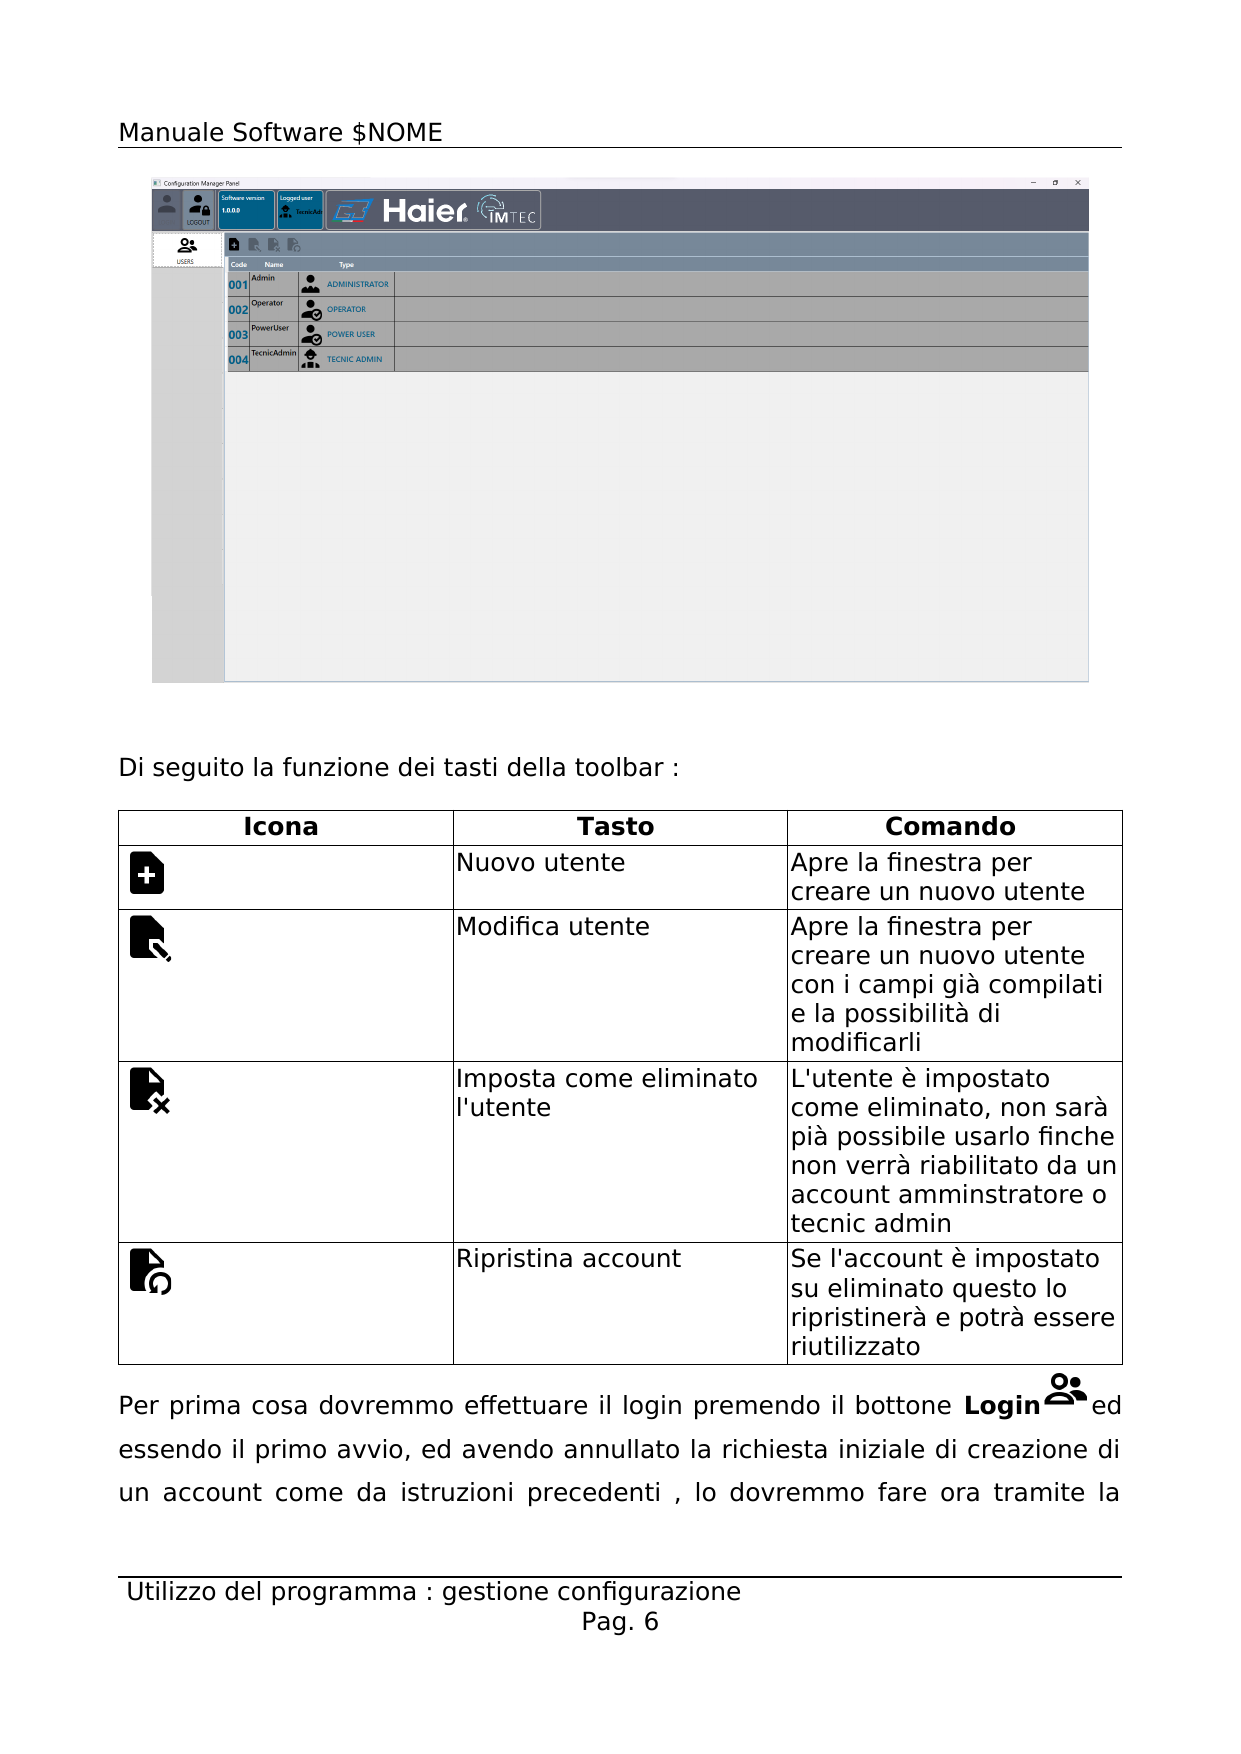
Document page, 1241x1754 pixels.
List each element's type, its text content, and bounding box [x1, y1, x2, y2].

table_cell Apre la finestra per creare un nuovo utente [788, 846, 1122, 909]
table_cell [119, 910, 453, 1061]
picture [121, 1063, 172, 1114]
table_cell L'utente è impostato come eliminato, non sarà pià possibile usarlo finche non verrà riabilitato da un account amminstratore o tecnic admin [788, 1062, 1122, 1242]
table_cell [119, 1243, 453, 1364]
table_header Tasto [454, 811, 787, 845]
table_cell Imposta come eliminato l'utente [454, 1062, 787, 1242]
table_header Comando [788, 811, 1122, 845]
table_cell [119, 846, 453, 909]
table_cell Apre la finestra per creare un nuovo utente con i campi già compilati e la possibilità di modificarli [788, 910, 1122, 1061]
table_cell Nuovo utente [454, 846, 787, 909]
text Di seguito la funzione dei tasti della toolbar : [118, 753, 1122, 782]
picture [121, 912, 172, 962]
text Per prima cosa dovremmo effettuare il login premendo il bottone Logined essendo il primo avvio, ed avendo annullato la richiesta iniziale di creazione di un account come da istruzioni precedenti , lo dovremmo fare ora tramite la [118, 1365, 1122, 1508]
table_cell Modifica utente [454, 910, 787, 1061]
picture [121, 847, 172, 898]
table_cell Ripristina account [454, 1243, 787, 1364]
table_cell Se l'account è impostato su eliminato questo lo ripristinerà e potrà essere riutilizzato [788, 1243, 1122, 1364]
table_header Icona [119, 811, 453, 845]
picture [1041, 1364, 1091, 1415]
picture [121, 1244, 172, 1295]
table_cell [119, 1062, 453, 1242]
picture [151, 177, 1089, 683]
